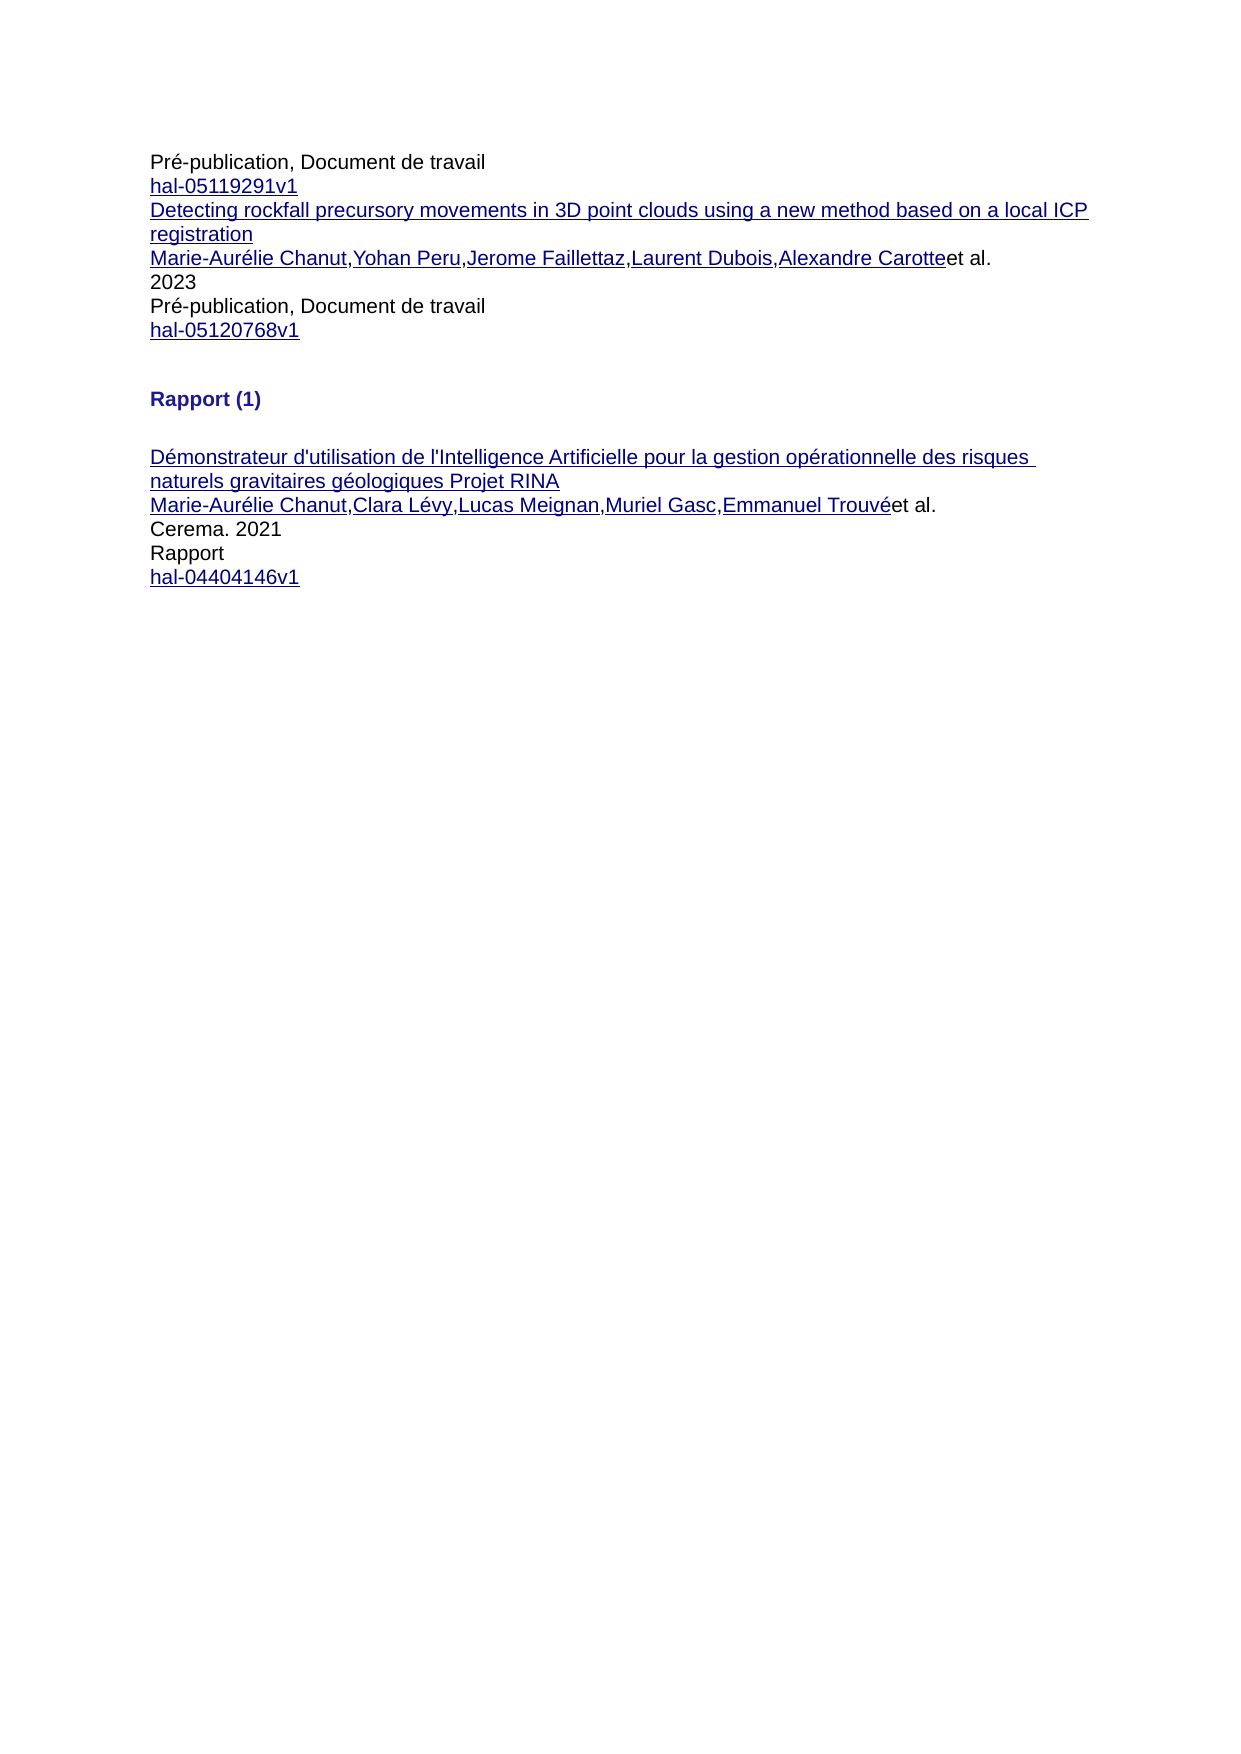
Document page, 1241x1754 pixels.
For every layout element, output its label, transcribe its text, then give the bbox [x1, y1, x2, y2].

table_cell Detecting rockfall precursory movements in 3D point clouds using a new method based on a local ICP registration Marie-Aurélie Chanut,Yohan Peru,Jerome Faillettaz,Laurent Dubois,Alexandre Carotteet al. 2023 Pré-publication, Document de travail hal-05120768v1 [150, 198, 1090, 342]
subtitle Rapport (1) [150, 386, 1090, 410]
table_header Démonstrateur d'utilisation de l'Intelligence Artificielle pour la gestion opérationnelle des risques naturels gravitaires géologiques Projet RINA Marie-Aurélie Chanut,Clara Lévy,Lucas Meignan,Muriel Gasc,Emmanuel Trouvéet al. Cerema. 2021 Rapport hal-04404146v1 [150, 445, 1090, 588]
table_header Pré-publication, Document de travail hal-05119291v1 [150, 150, 1090, 198]
